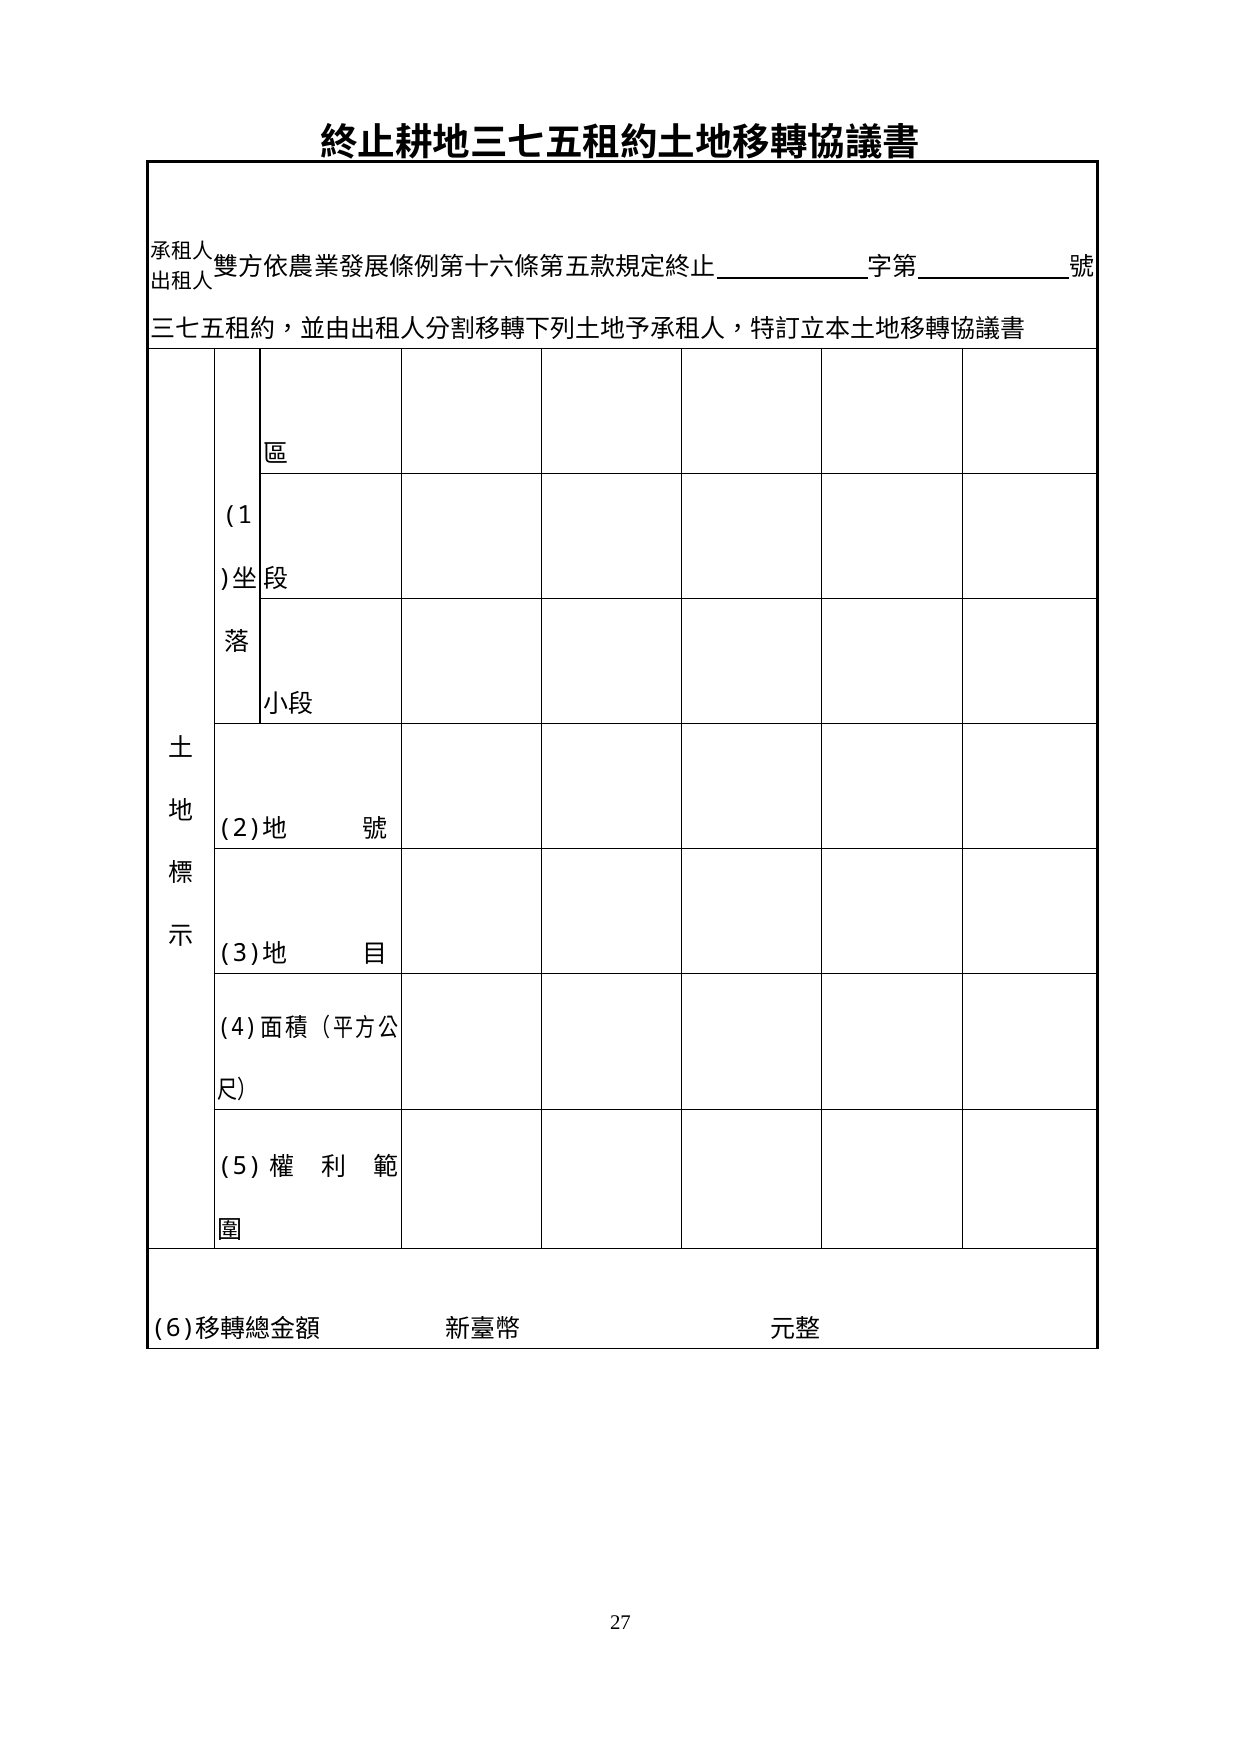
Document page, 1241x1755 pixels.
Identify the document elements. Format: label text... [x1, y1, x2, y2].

table_cell [682, 974, 821, 1108]
table_cell [542, 349, 681, 472]
table_cell [542, 724, 681, 847]
table_cell [963, 974, 1096, 1108]
table_cell [822, 349, 962, 472]
table_cell [542, 599, 681, 722]
table_cell 小段 [261, 599, 401, 722]
table_cell [963, 599, 1096, 722]
table_cell [402, 349, 541, 472]
table_cell [682, 1110, 821, 1248]
table_cell (5)權 利 範 圍 [215, 1110, 401, 1248]
table_cell [542, 974, 681, 1108]
table_cell (4)面積（平方公尺） [215, 974, 401, 1108]
table_cell [402, 599, 541, 722]
table_cell [682, 849, 821, 972]
table_cell [822, 599, 962, 722]
table_cell 區 [261, 349, 401, 472]
table_cell [822, 1110, 962, 1248]
table_cell [963, 474, 1096, 597]
table_cell [963, 849, 1096, 972]
table_cell [682, 724, 821, 847]
table_cell [963, 349, 1096, 472]
table_cell [402, 724, 541, 847]
table_cell [542, 849, 681, 972]
table_cell (6)移轉總金額 新臺幣 元整 [149, 1249, 1096, 1347]
table_cell (3)地 目 [215, 849, 401, 972]
table_cell 土 地 標 示 [149, 349, 214, 1248]
table_cell [402, 974, 541, 1108]
table_cell [682, 349, 821, 472]
table_cell [402, 474, 541, 597]
table_cell [822, 474, 962, 597]
table_cell [963, 724, 1096, 847]
table_cell [402, 1110, 541, 1248]
table_cell [542, 1110, 681, 1248]
table_cell [402, 849, 541, 972]
text 終止耕地三七五租約土地移轉協議書 [148, 97, 1093, 160]
table_cell [682, 599, 821, 722]
table_cell [963, 1110, 1096, 1248]
table_cell (1)坐落 [215, 349, 259, 722]
table_header 承租人出租人雙方依農業發展條例第十六條第五款規定終止 字第 號三七五租約，並由出租人分割移轉下列土地予承租人，特訂立本土地移轉協議書 [149, 163, 1096, 347]
table_cell [542, 474, 681, 597]
table_cell [822, 974, 962, 1108]
table_cell 段 [261, 474, 401, 597]
table_cell [822, 724, 962, 847]
table_cell [822, 849, 962, 972]
table_cell (2)地 號 [215, 724, 401, 847]
table_cell [682, 474, 821, 597]
